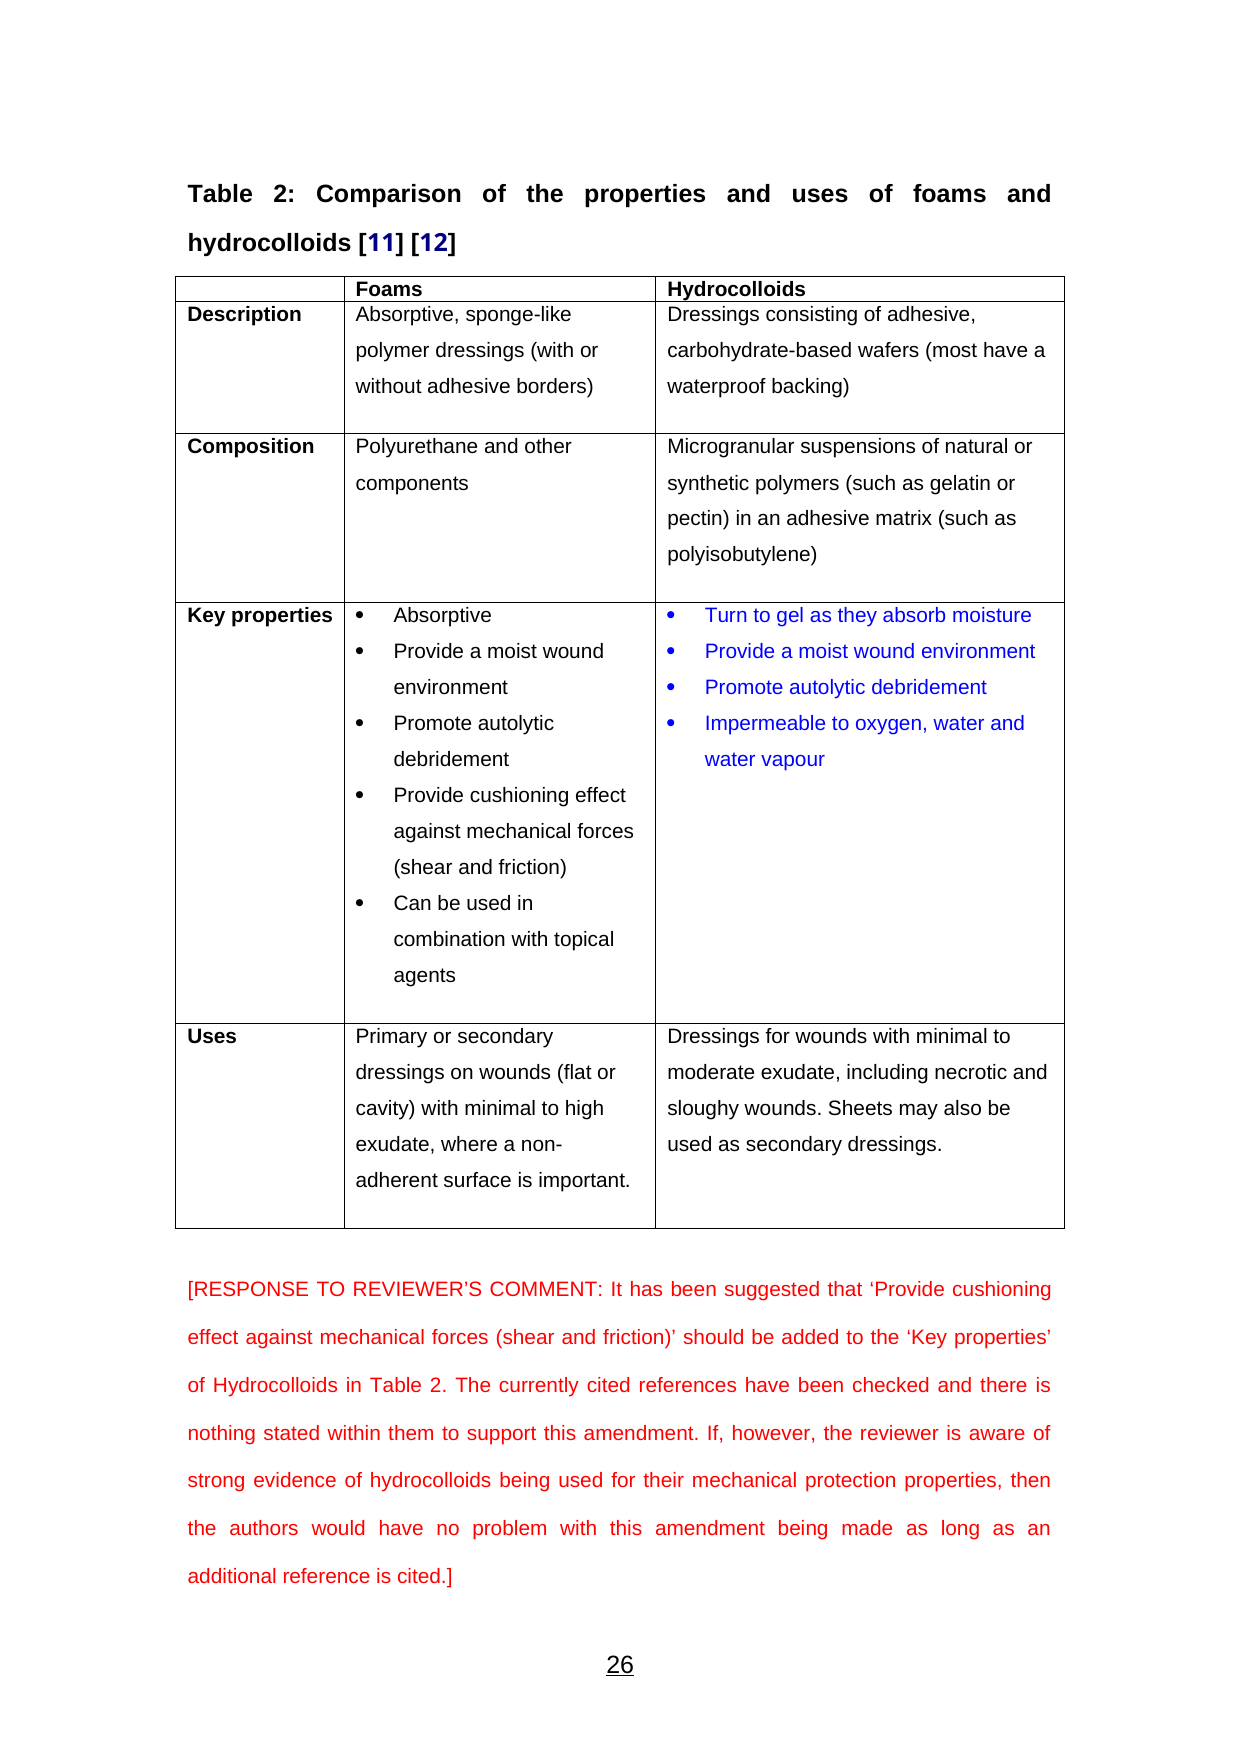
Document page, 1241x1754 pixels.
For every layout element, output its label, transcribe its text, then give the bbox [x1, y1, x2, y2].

table_header Hydrocolloids [656, 277, 1064, 301]
text Table 2: Comparison of the properties and uses of foams and hydrocolloids [11] [12] [187, 179, 1053, 258]
table_cell Key properties [176, 603, 344, 1023]
table_cell Composition [176, 434, 344, 602]
text [RESPONSE TO REVIEWER’S COMMENT: It has been suggested that ‘Provide cushioning effect against mechanical forces (shear and friction)’ should be added to the ‘Key properties’ of Hydrocolloids in Table 2. The currently cited references have been checked and there is nothing stated within them to support this amendment. If, however, the reviewer is aware of strong evidence of hydrocolloids being used for their mechanical protection properties, then the authors would have no problem with this amendment being made as long as an additional reference is cited.] [187, 1277, 1053, 1588]
table_header [176, 277, 344, 301]
table_cell Dressings for wounds with minimal to moderate exudate, including necrotic and sloughy wounds. Sheets may also be used as secondary dressings. [656, 1024, 1064, 1228]
table_cell Polyurethane and other components [345, 434, 655, 602]
table_cell Dressings consisting of adhesive, carbohydrate-based wafers (most have a waterproof backing) [656, 302, 1064, 433]
table_cell Turn to gel as they absorb moisture Provide a moist wound environment Promote autolytic debridement Impermeable to oxygen, water and water vapour [656, 603, 1064, 1023]
table_cell Primary or secondary dressings on wounds (flat or cavity) with minimal to high exudate, where a non-adherent surface is important. [345, 1024, 655, 1228]
table_header Foams [345, 277, 655, 301]
table_cell Microgranular suspensions of natural or synthetic polymers (such as gelatin or pectin) in an adhesive matrix (such as polyisobutylene) [656, 434, 1064, 602]
table_cell Uses [176, 1024, 344, 1228]
table_cell Absorptive, sponge-like polymer dressings (with or without adhesive borders) [345, 302, 655, 433]
table_cell Description [176, 302, 344, 433]
table_cell Absorptive Provide a moist wound environment Promote autolytic debridement Provide cushioning effect against mechanical forces (shear and friction) Can be used in combination with topical agents [345, 603, 655, 1023]
